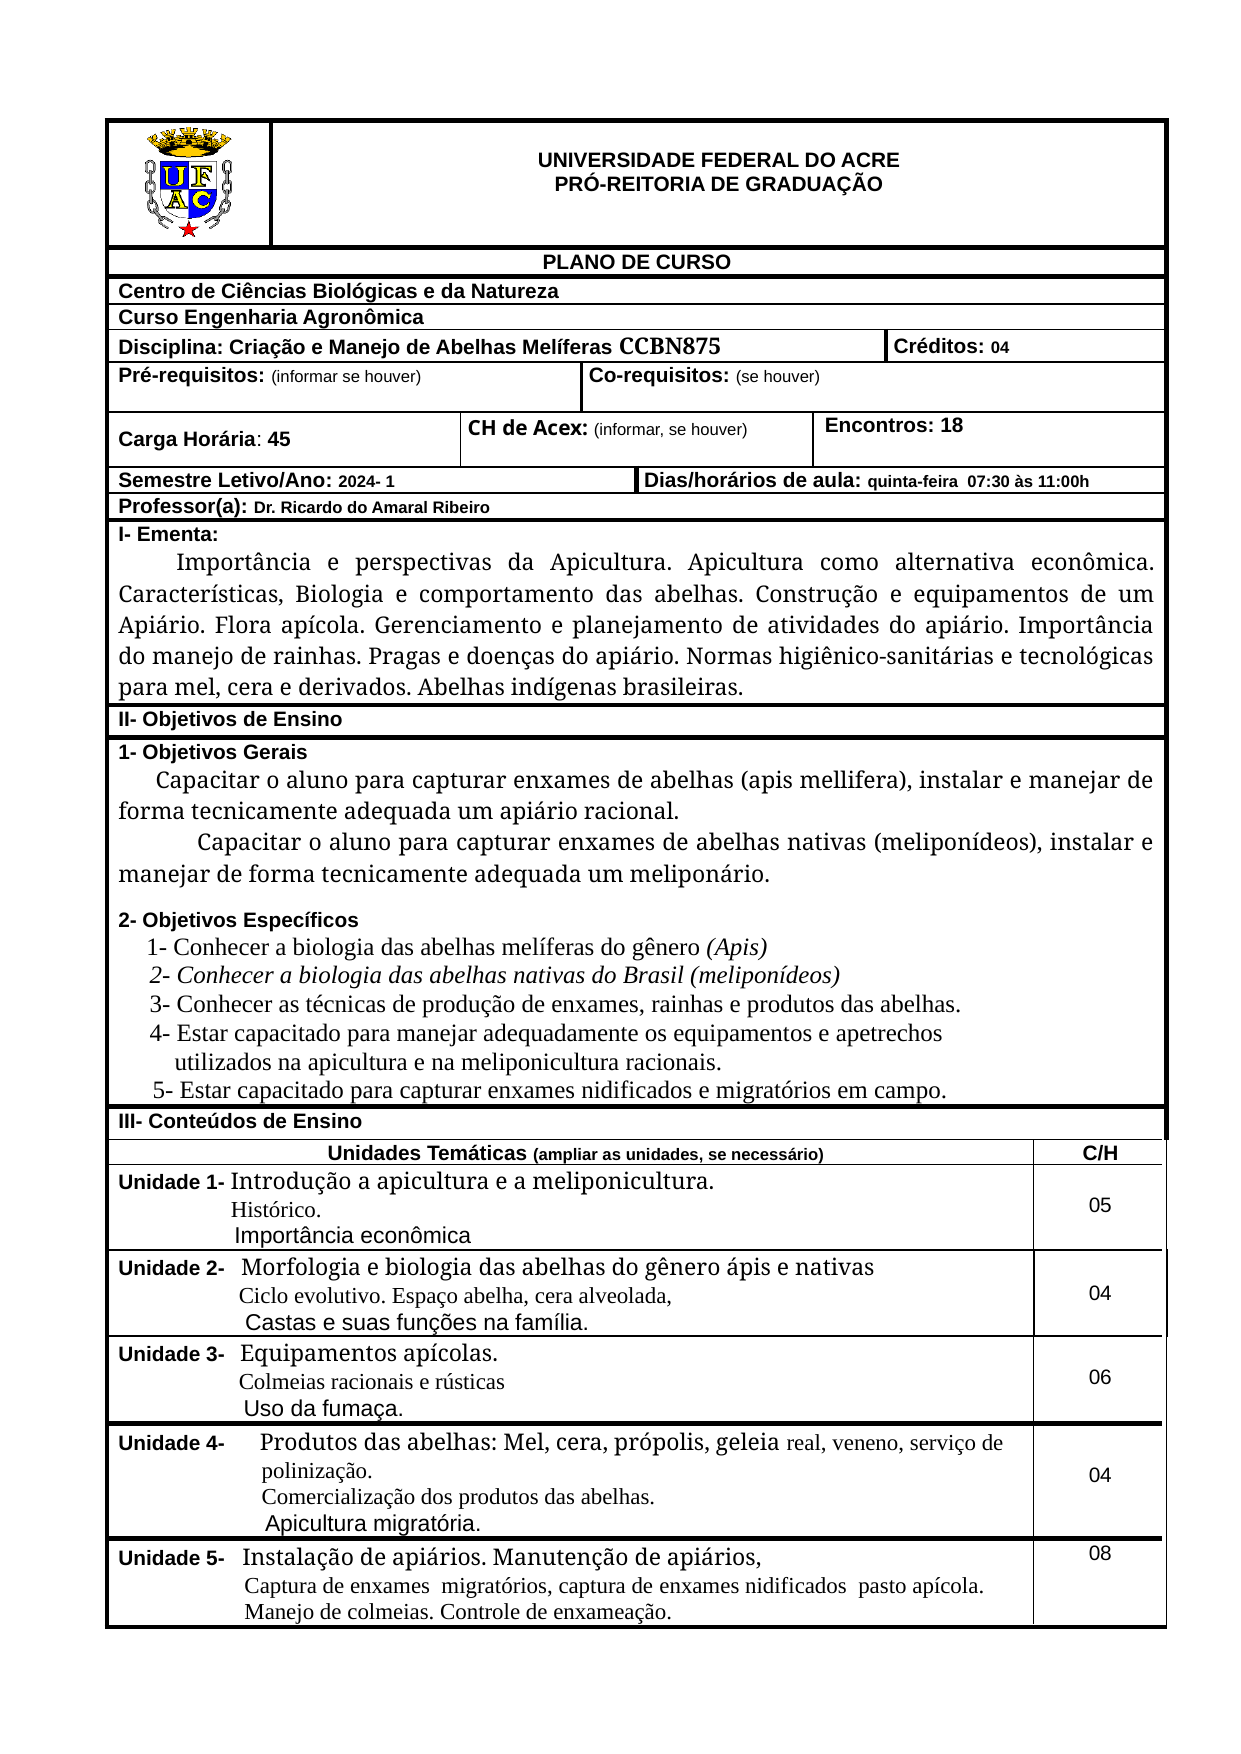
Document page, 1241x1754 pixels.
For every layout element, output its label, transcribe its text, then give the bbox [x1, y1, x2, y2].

table_cell Unidades Temáticas (ampliar as unidades, se necessário) [109, 1140, 1033, 1164]
table_cell 1- Objetivos Gerais Capacitar o aluno para capturar enxames de abelhas (apis mellifera), instalar e manejar de forma tecnicamente adequada um apiário racional. Capacitar o aluno para capturar enxames de abelhas nativas (meliponídeos), instalar e manejar de forma tecnicamente adequada um meliponário. 2- Objetivos Específicos 1- Conhecer a biologia das abelhas melíferas do gênero (Apis) 2- Conhecer a biologia das abelhas nativas do Brasil (meliponídeos) 3- Conhecer as técnicas de produção de enxames, rainhas e produtos das abelhas. 4- Estar capacitado para manejar adequadamente os equipamentos e apetrechos utilizados na apicultura e na meliponicultura racionais. 5- Estar capacitado para capturar enxames nidificados e migratórios em campo. [109, 740, 1164, 1104]
table_cell Semestre Letivo/Ano: 2024- 1 [109, 468, 634, 492]
table_cell II- Objetivos de Ensino [109, 707, 1164, 735]
table_cell Centro de Ciências Biológicas e da Natureza [109, 279, 1164, 303]
picture [145, 126, 233, 237]
table_cell C/H [1034, 1139, 1166, 1164]
table_cell 08 [1034, 1536, 1166, 1624]
table_cell III- Conteúdos de Ensino [109, 1109, 1164, 1139]
table_header UNIVERSIDADE FEDERAL DO ACRE PRÓ-REITORIA DE GRADUAÇÃO [273, 123, 1164, 245]
table_cell Professor(a): Dr. Ricardo do Amaral Ribeiro [109, 494, 1164, 518]
table_cell Unidade 3- Equipamentos apícolas. Colmeias racionais e rústicas Uso da fumaça. [109, 1337, 1033, 1421]
table_cell Unidade 5- Instalação de apiários. Manutenção de apiários, Captura de enxames migratórios, captura de enxames nidificados pasto apícola. Manejo de colmeias. Controle de enxameação. [109, 1541, 1033, 1624]
table_cell 06 [1034, 1335, 1166, 1421]
table_cell 04 [1035, 1249, 1166, 1335]
table_cell Pré-requisitos: (informar se houver) [109, 363, 580, 411]
table_cell Dias/horários de aula: quinta-feira 07:30 às 11:00h [639, 468, 1164, 492]
table_cell 04 [1034, 1421, 1166, 1536]
table_cell Disciplina: Criação e Manejo de Abelhas Melíferas CCBN875 [109, 330, 884, 361]
table_cell Unidade 2- Morfologia e biologia das abelhas do gênero ápis e nativas Ciclo evolutivo. Espaço abelha, cera alveolada, Castas e suas funções na família. [109, 1251, 1033, 1335]
table_cell Encontros: 18 [814, 413, 1164, 466]
table_cell Unidade 4- Produtos das abelhas: Mel, cera, própolis, geleia real, veneno, serviço de polinização. Comercialização dos produtos das abelhas. Apicultura migratória. [109, 1426, 1033, 1536]
table_cell I- Ementa: Importância e perspectivas da Apicultura. Apicultura como alternativa econômica. Características, Biologia e comportamento das abelhas. Construção e equipamentos de um Apiário. Flora apícola. Gerenciamento e planejamento de atividades do apiário. Importância do manejo de rainhas. Pragas e doenças do apiário. Normas higiênico-sanitárias e tecnológicas para mel, cera e derivados. Abelhas indígenas brasileiras. [109, 522, 1164, 702]
table_cell Curso Engenharia Agronômica [109, 305, 1164, 329]
table_cell 05 [1034, 1164, 1166, 1249]
table_cell Carga Horária: 45 [109, 413, 460, 466]
table_cell Créditos: 04 [888, 330, 1164, 361]
table_cell CH de Acex: (informar, se houver) [461, 413, 812, 466]
table_header [109, 123, 269, 245]
table_cell Unidade 1- Introdução a apicultura e a meliponicultura. Histórico. Importância econômica [109, 1165, 1033, 1249]
table_cell Co-requisitos: (se houver) [583, 363, 1164, 411]
table_cell PLANO DE CURSO [109, 250, 1164, 274]
